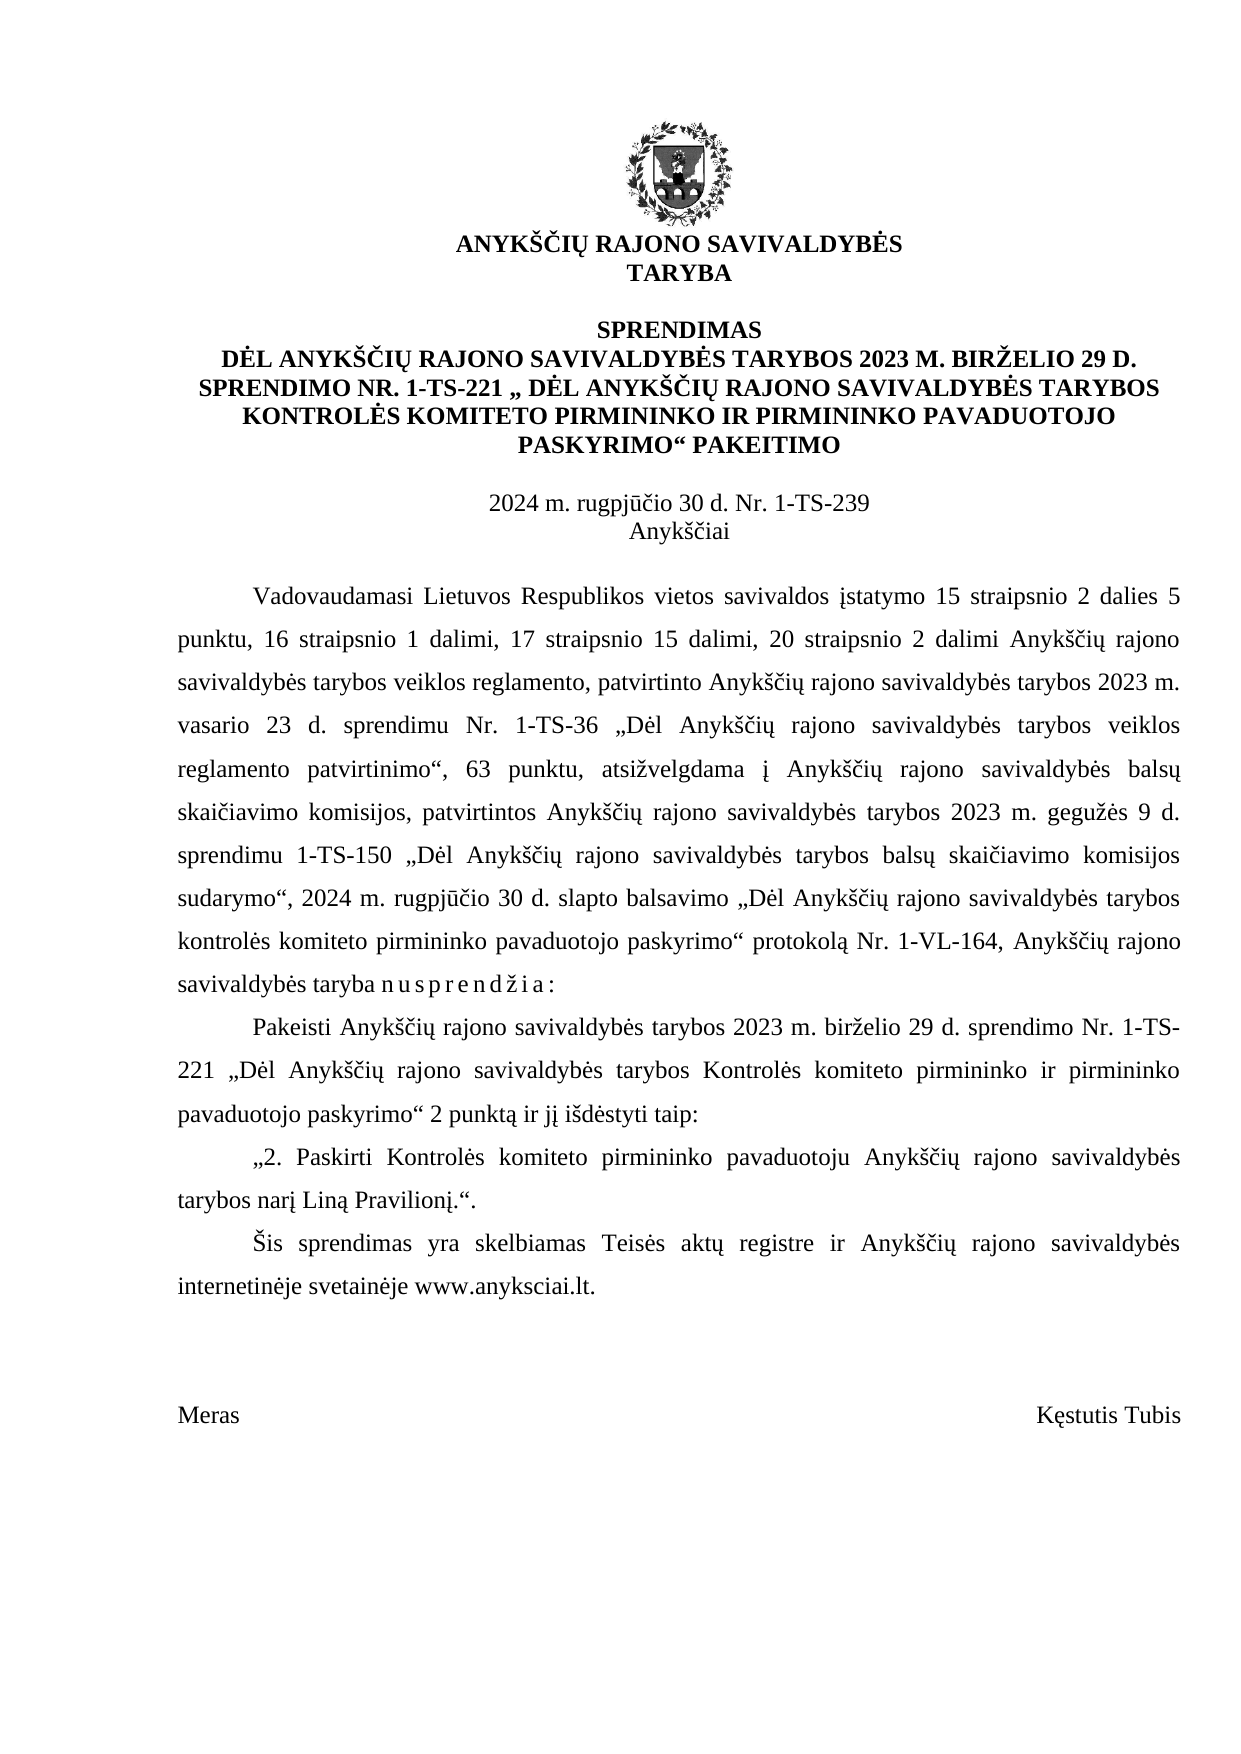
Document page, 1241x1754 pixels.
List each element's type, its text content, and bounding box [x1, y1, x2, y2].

text TARYBA [177, 258, 1181, 286]
text DĖL ANYKŠČIŲ RAJONO SAVIVALDYBĖS TARYBOS 2023 M. BIRŽELIO 29 D. SPRENDIMO NR. 1-TS-221 „ DĖL ANYKŠČIŲ RAJONO SAVIVALDYBĖS TARYBOS KONTROLĖS KOMITETO PIRMININKO IR PIRMININKO PAVADUOTOJO PASKYRIMO“ PAKEITIMO [177, 344, 1181, 459]
text Meras Kęstutis Tubis [177, 1401, 1181, 1429]
text Anykščiai [177, 516, 1181, 545]
text 2024 m. rugpjūčio 30 d. Nr. 1-TS-239 [177, 488, 1181, 516]
text Vadovaudamasi Lietuvos Respublikos vietos savivaldos įstatymo 15 straipsnio 2 dalies 5 punktu, 16 straipsnio 1 dalimi, 17 straipsnio 15 dalimi, 20 straipsnio 2 dalimi Anykščių rajono savivaldybės tarybos veiklos reglamento, patvirtinto Anykščių rajono savivaldybės tarybos 2023 m. vasario 23 d. sprendimu Nr. 1-TS-36 „Dėl Anykščių rajono savivaldybės tarybos veiklos reglamento patvirtinimo“, 63 punktu, atsižvelgdama į Anykščių rajono savivaldybės balsų skaičiavimo komisijos, patvirtintos Anykščių rajono savivaldybės tarybos 2023 m. gegužės 9 d. sprendimu 1-TS-150 „Dėl Anykščių rajono savivaldybės tarybos balsų skaičiavimo komisijos sudarymo“, 2024 m. rugpjūčio 30 d. slapto balsavimo „Dėl Anykščių rajono savivaldybės tarybos kontrolės komiteto pirmininko pavaduotojo paskyrimo“ protokolą Nr. 1-VL-164, Anykščių rajono savivaldybės taryba nusprendžia: [177, 581, 1181, 998]
text „2. Paskirti Kontrolės komiteto pirmininko pavaduotoju Anykščių rajono savivaldybės tarybos narį Liną Pravilionį.“. [177, 1142, 1181, 1214]
text ANYKŠČIŲ RAJONO SAVIVALDYBĖS [177, 229, 1181, 258]
text Pakeisti Anykščių rajono savivaldybės tarybos 2023 m. birželio 29 d. sprendimo Nr. 1-TS-221 „Dėl Anykščių rajono savivaldybės tarybos Kontrolės komiteto pirmininko ir pirmininko pavaduotojo paskyrimo“ 2 punktą ir jį išdėstyti taip: [177, 1012, 1181, 1127]
text SPRENDIMAS [177, 315, 1181, 344]
text Šis sprendimas yra skelbiamas Teisės aktų registre ir Anykščių rajono savivaldybės internetinėje svetainėje www.anyksciai.lt. [177, 1228, 1181, 1300]
